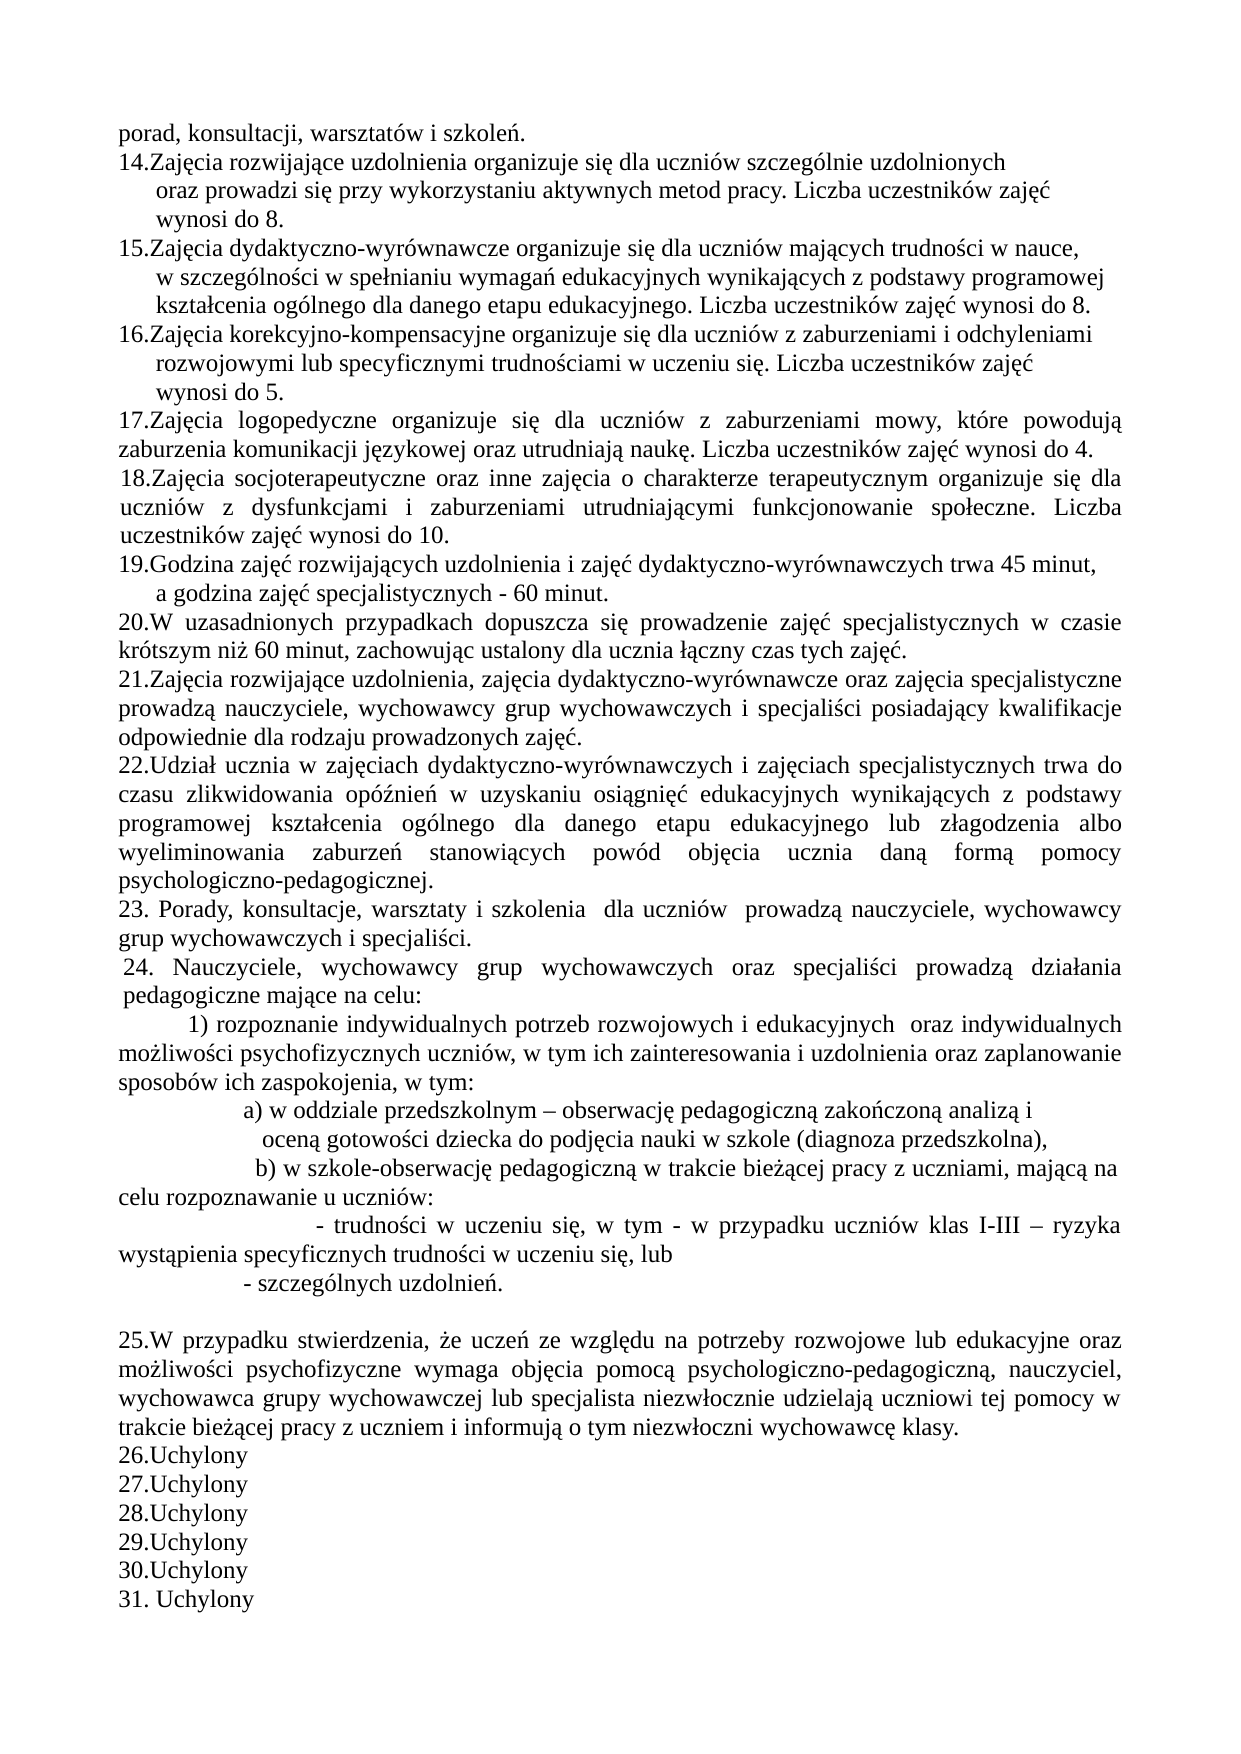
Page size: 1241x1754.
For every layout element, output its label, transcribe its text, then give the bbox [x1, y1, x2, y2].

text a godzina zajęć specjalistycznych - 60 minut. [118, 578, 1122, 607]
list porad, konsultacji, warsztatów i szkoleń. [118, 118, 1122, 147]
text 25.W przypadku stwierdzenia, że uczeń ze względu na potrzeby rozwojowe lub edukacyjne oraz możliwości psychofizyczne wymaga objęcia pomocą psychologiczno-pedagogiczną, nauczyciel, wychowawca grupy wychowawczej lub specjalista niezwłocznie udzielają uczniowi tej pomocy w trakcie bieżącej pracy z uczniem i informują o tym niezwłoczni wychowawcę klasy. [118, 1326, 1122, 1441]
text a) w oddziale przedszkolnym – obserwację pedagogiczną zakończoną analizą i [118, 1096, 1122, 1124]
list Uchylony [118, 1498, 1122, 1527]
text - trudności w uczeniu się, w tym - w przypadku uczniów klas I-III – ryzyka wystąpienia specyficznych trudności w uczeniu się, lub [118, 1211, 1122, 1268]
list Uchylony [118, 1556, 1122, 1584]
text w szczególności w spełnianiu wymagań edukacyjnych wynikających z podstawy programowej [118, 262, 1122, 291]
text 31. Uchylony [118, 1584, 1122, 1613]
list Uchylony [118, 1441, 1122, 1469]
list W uzasadnionych przypadkach dopuszcza się prowadzenie zajęć specjalistycznych w czasie krótszym niż 60 minut, zachowując ustalony dla ucznia łączny czas tych zajęć. [118, 607, 1122, 664]
text oraz prowadzi się przy wykorzystaniu aktywnych metod pracy. Liczba uczestników zajęć [118, 176, 1122, 204]
text rozwojowymi lub specyficznymi trudnościami w uczeniu się. Liczba uczestników zajęć [118, 348, 1122, 377]
list Zajęcia logopedyczne organizuje się dla uczniów z zaburzeniami mowy, które powodują zaburzenia komunikacji językowej oraz utrudniają naukę. Liczba uczestników zajęć wynosi do 4. [118, 406, 1122, 463]
list Zajęcia korekcyjno-kompensacyjne organizuje się dla uczniów z zaburzeniami i odchyleniami [118, 319, 1122, 348]
list Zajęcia rozwijające uzdolnienia organizuje się dla uczniów szczególnie uzdolnionych [118, 147, 1122, 176]
list Zajęcia dydaktyczno-wyrównawcze organizuje się dla uczniów mających trudności w nauce, [118, 233, 1122, 262]
text 24. Nauczyciele, wychowawcy grup wychowawczych oraz specjaliści prowadzą działania pedagogiczne mające na celu: [123, 952, 1122, 1009]
text - szczególnych uzdolnień. [118, 1268, 1122, 1297]
text wynosi do 8. [118, 204, 1122, 233]
list Godzina zajęć rozwijających uzdolnienia i zajęć dydaktyczno-wyrównawczych trwa 45 minut, [118, 549, 1122, 578]
list Udział ucznia w zajęciach dydaktyczno-wyrównawczych i zajęciach specjalistycznych trwa do czasu zlikwidowania opóźnień w uzyskaniu osiągnięć edukacyjnych wynikających z podstawy programowej kształcenia ogólnego dla danego etapu edukacyjnego lub złagodzenia albo wyeliminowania zaburzeń stanowiących powód objęcia ucznia daną formą pomocy psychologiczno-pedagogicznej. [118, 751, 1122, 894]
list Uchylony [118, 1469, 1122, 1498]
list Zajęcia rozwijające uzdolnienia, zajęcia dydaktyczno-wyrównawcze oraz zajęcia specjalistyczne prowadzą nauczyciele, wychowawcy grup wychowawczych i specjaliści posiadający kwalifikacje odpowiednie dla rodzaju prowadzonych zajęć. [118, 664, 1122, 751]
text 1) rozpoznanie indywidualnych potrzeb rozwojowych i edukacyjnych oraz indywidualnych możliwości psychofizycznych uczniów, w tym ich zainteresowania i uzdolnienia oraz zaplanowanie sposobów ich zaspokojenia, w tym: [118, 1009, 1122, 1096]
list Zajęcia socjoterapeutyczne oraz inne zajęcia o charakterze terapeutycznym organizuje się dla uczniów z dysfunkcjami i zaburzeniami utrudniającymi funkcjonowanie społeczne. Liczba uczestników zajęć wynosi do 10. [120, 463, 1122, 549]
text 23. Porady, konsultacje, warsztaty i szkolenia dla uczniów prowadzą nauczyciele, wychowawcy grup wychowawczych i specjaliści. [118, 894, 1122, 952]
list Uchylony [118, 1527, 1122, 1556]
text oceną gotowości dziecka do podjęcia nauki w szkole (diagnoza przedszkolna), [118, 1124, 1122, 1153]
text wynosi do 5. [118, 377, 1122, 406]
text kształcenia ogólnego dla danego etapu edukacyjnego. Liczba uczestników zajęć wynosi do 8. [118, 291, 1122, 319]
text b) w szkole-obserwację pedagogiczną w trakcie bieżącej pracy z uczniami, mającą na celu rozpoznawanie u uczniów: [118, 1153, 1122, 1211]
